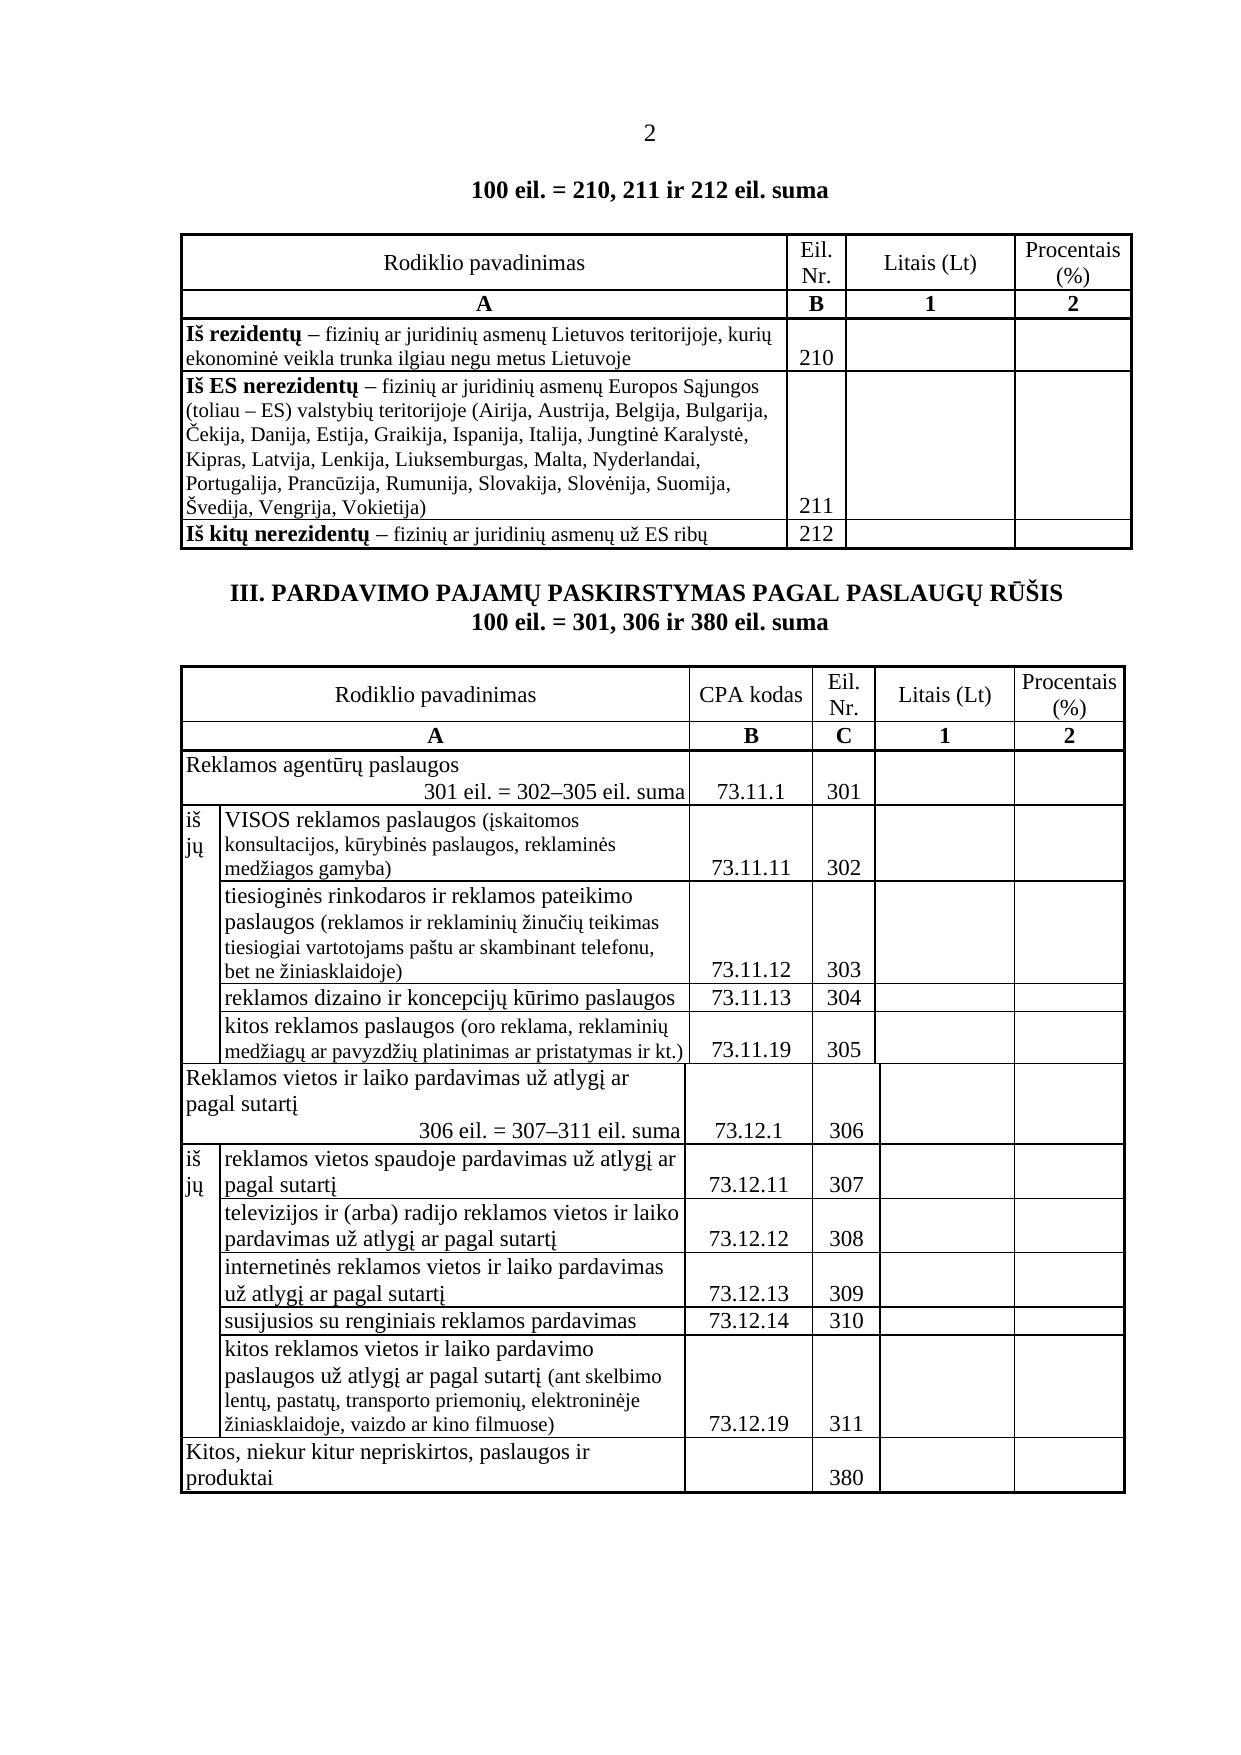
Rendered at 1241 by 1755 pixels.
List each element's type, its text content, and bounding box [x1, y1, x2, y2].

table_cell [1015, 1336, 1123, 1436]
text 100 eil. = 301, 306 ir 380 eil. suma [177, 607, 1122, 636]
table_cell [876, 752, 1014, 804]
table_cell 2 [1015, 722, 1019, 748]
table_cell [1015, 1438, 1123, 1491]
table_cell B [808, 722, 812, 748]
table_cell 309 [813, 1253, 879, 1306]
table_cell 305 [813, 1012, 874, 1063]
table_cell [881, 1336, 1014, 1436]
table_cell [881, 1199, 1014, 1252]
table_cell [1015, 1199, 1123, 1252]
table_header Rodiklio pavadinimas [183, 668, 689, 721]
table_cell [847, 372, 1014, 519]
table_cell [881, 1064, 1014, 1143]
table_cell [1015, 1253, 1123, 1306]
table_cell 73.11.11 [690, 806, 812, 880]
table_header Eil. Nr. [813, 668, 817, 721]
table_cell 307 [813, 1145, 879, 1197]
table_cell 302 [813, 806, 874, 880]
table_cell 301 [813, 752, 874, 804]
table_cell 310 [813, 1308, 817, 1334]
table_cell [1016, 320, 1130, 370]
table_cell iš jų [183, 1145, 219, 1436]
table_cell 73.12.19 [686, 1336, 812, 1436]
table_cell [881, 1145, 1014, 1197]
table_cell 306 [813, 1064, 879, 1143]
table_cell 311 [813, 1336, 879, 1436]
text III. PARDAVIMO PAJAMŲ PASKIRSTYMAS PAGAL PASLAUGŲ RŪŠIS [177, 578, 1122, 607]
table_cell [1015, 752, 1123, 804]
table_cell [1015, 1145, 1123, 1197]
table_cell 73.12.11 [686, 1145, 812, 1197]
table_cell C [813, 722, 817, 748]
table_header Litais (Lt) [847, 236, 1014, 289]
table_cell [881, 1253, 1014, 1306]
table_cell 73.11.19 [690, 1012, 812, 1063]
table_cell A [685, 722, 689, 748]
table_cell 303 [813, 882, 874, 983]
text 100 eil. = 210, 211 ir 212 eil. suma [177, 176, 1122, 204]
table_cell 73.11.12 [690, 882, 812, 983]
table_cell [1015, 806, 1123, 880]
table_cell [1010, 984, 1014, 1011]
table_cell [876, 882, 1014, 983]
table_cell 1 [1010, 722, 1014, 748]
table_cell [847, 320, 1014, 370]
table_cell [876, 806, 1014, 880]
table_cell 210 [788, 320, 845, 370]
table_cell [1016, 372, 1130, 519]
table_header CPA kodas [690, 668, 812, 721]
table_header Rodiklio pavadinimas [183, 236, 786, 289]
table_cell 73.11.1 [690, 752, 812, 804]
table_cell [686, 1438, 812, 1491]
table_cell 73.12.13 [686, 1253, 812, 1306]
table_cell [1015, 1064, 1123, 1143]
table_cell 73.12.12 [686, 1199, 812, 1252]
table_cell [1015, 1012, 1123, 1063]
table_cell iš jų [183, 806, 219, 1063]
table_cell [1015, 984, 1019, 1011]
table_cell 304 [813, 984, 817, 1011]
table_cell 380 [813, 1438, 879, 1491]
table_cell [881, 1438, 1014, 1491]
table_cell 308 [813, 1199, 879, 1252]
table_cell 211 [788, 372, 845, 519]
table_header Litais (Lt) [876, 668, 1014, 721]
table_cell 73.12.1 [686, 1064, 812, 1143]
table_cell [1010, 1308, 1014, 1334]
table_cell [1015, 1308, 1019, 1334]
table_cell [1015, 882, 1123, 983]
table_cell [876, 1012, 1014, 1063]
